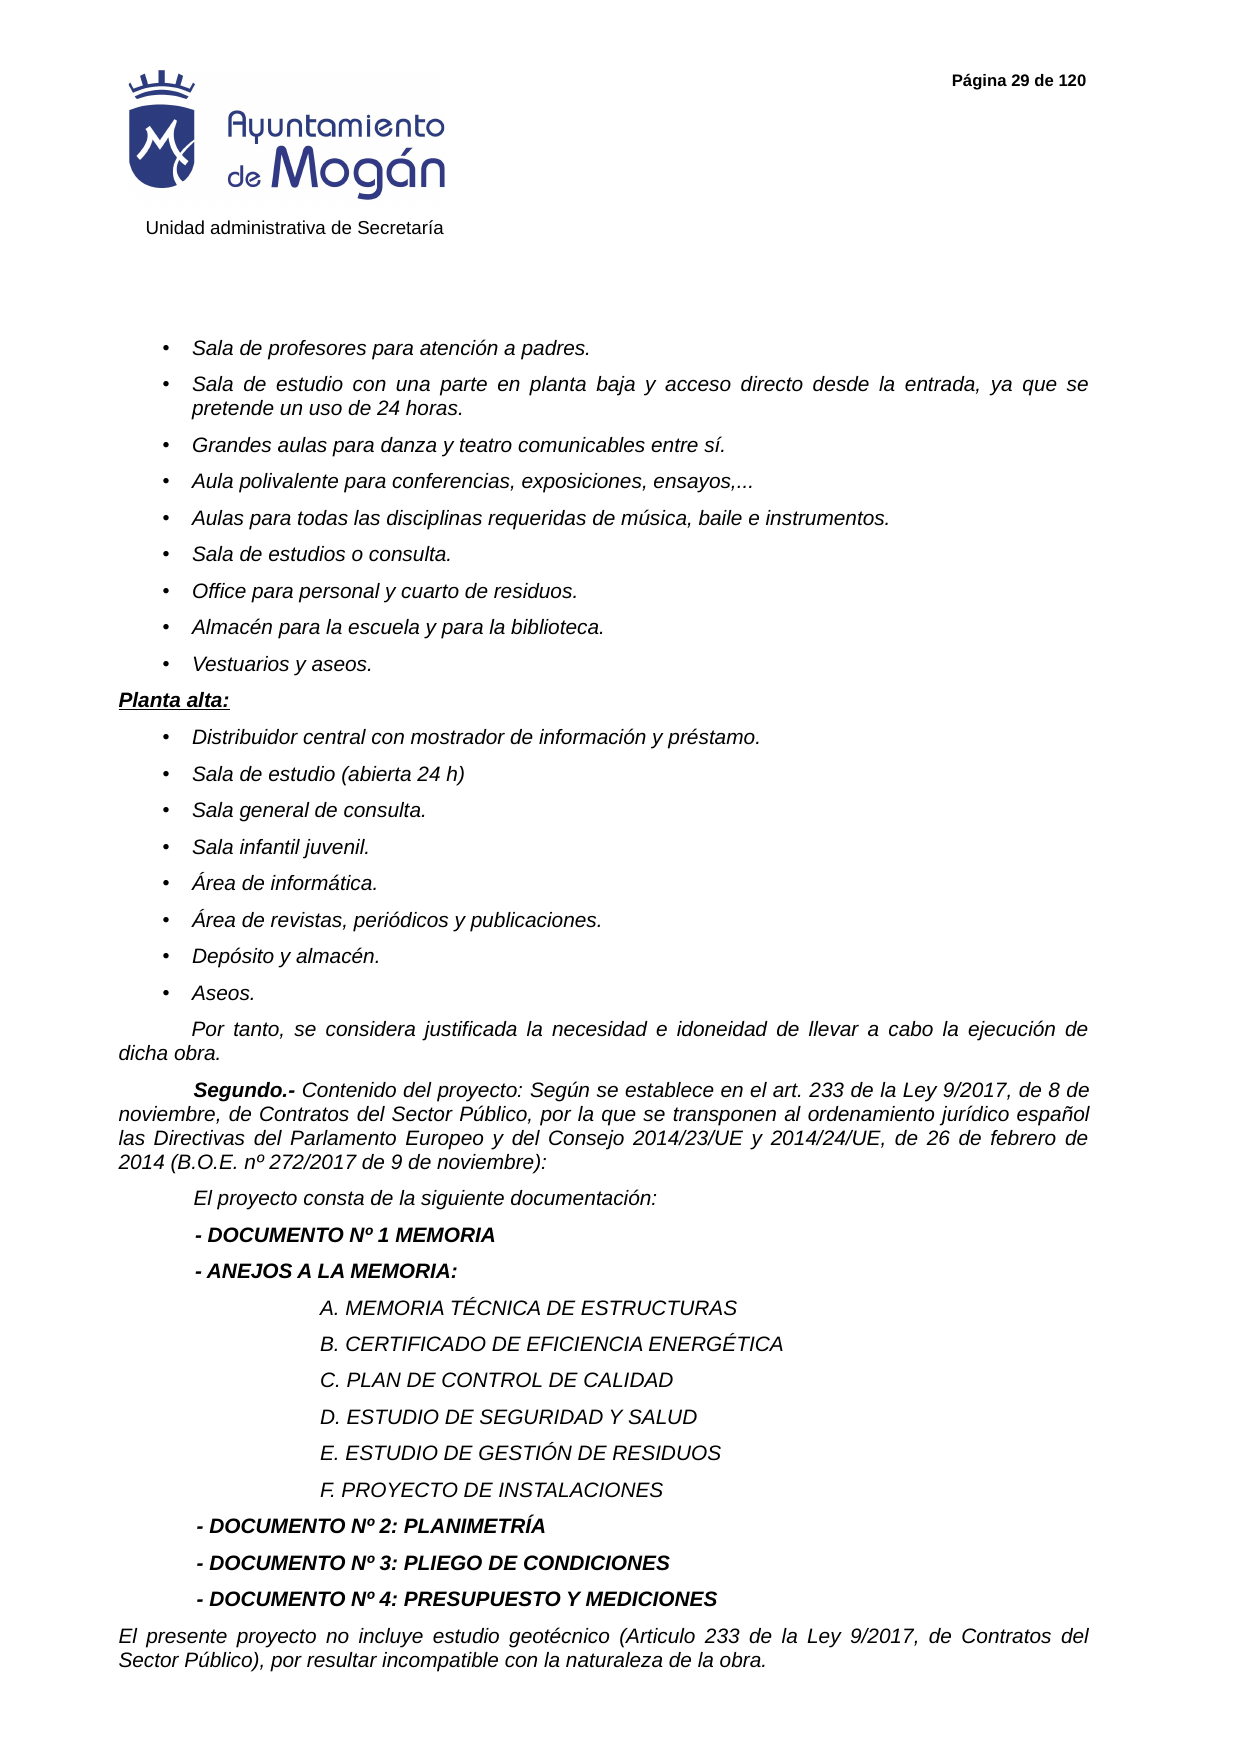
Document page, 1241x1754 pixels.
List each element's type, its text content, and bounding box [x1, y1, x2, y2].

text El presente proyecto no incluye estudio geotécnico (Articulo 233 de la Ley 9/2017, de Contratos del Sector Público), por resultar incompatible con la naturaleza de la obra. [118, 1623, 1092, 1671]
list Office para personal y cuarto de residuos. [162, 579, 1092, 603]
text C. PLAN DE CONTROL DE CALIDAD [320, 1368, 1092, 1392]
picture [128, 70, 445, 206]
text B. CERTIFICADO DE EFICIENCIA ENERGÉTICA [320, 1332, 1092, 1356]
list Sala de estudio con una parte en planta baja y acceso directo desde la entrada, ya que se pretende un uso de 24 horas. [162, 372, 1092, 420]
list Depósito y almacén. [162, 944, 1092, 968]
text - DOCUMENTO Nº 4: PRESUPUESTO Y MEDICIONES [196, 1587, 1092, 1611]
list Sala de estudio (abierta 24 h) [162, 761, 1092, 785]
text Segundo.- Contenido del proyecto: Según se establece en el art. 233 de la Ley 9/2017, de 8 de noviembre, de Contratos del Sector Público, por la que se transponen al ordenamiento jurídico español las Directivas del Parlamento Europeo y del Consejo 2014/23/UE y 2014/24/UE, de 26 de febrero de 2014 (B.O.E. nº 272/2017 de 9 de noviembre): [118, 1078, 1092, 1173]
text - DOCUMENTO Nº 1 MEMORIA [195, 1222, 1092, 1246]
text - DOCUMENTO Nº 2: PLANIMETRÍA [196, 1514, 1092, 1538]
list Aseos. [162, 981, 1092, 1005]
list Distribuidor central con mostrador de información y préstamo. [162, 725, 1092, 749]
text - DOCUMENTO Nº 3: PLIEGO DE CONDICIONES [196, 1551, 1092, 1574]
text F. PROYECTO DE INSTALACIONES [320, 1478, 1092, 1502]
list Sala de estudios o consulta. [162, 542, 1092, 566]
text Por tanto, se considera justificada la necesidad e idoneidad de llevar a cabo la ejecución de dicha obra. [118, 1017, 1092, 1065]
list Sala general de consulta. [162, 798, 1092, 822]
list Aula polivalente para conferencias, exposiciones, ensayos,... [162, 469, 1092, 493]
text A. MEMORIA TÉCNICA DE ESTRUCTURAS [320, 1295, 1092, 1319]
list Sala infantil juvenil. [162, 834, 1092, 858]
list Área de revistas, periódicos y publicaciones. [162, 908, 1092, 932]
list Área de informática. [162, 871, 1092, 895]
text E. ESTUDIO DE GESTIÓN DE RESIDUOS [320, 1441, 1092, 1465]
text El proyecto consta de la siguiente documentación: [118, 1186, 1092, 1210]
text Planta alta: [118, 688, 1092, 712]
text - ANEJOS A LA MEMORIA: [195, 1259, 1092, 1283]
text D. ESTUDIO DE SEGURIDAD Y SALUD [320, 1405, 1092, 1429]
list Aulas para todas las disciplinas requeridas de música, baile e instrumentos. [162, 506, 1092, 529]
list Grandes aulas para danza y teatro comunicables entre sí. [162, 432, 1092, 456]
list Sala de profesores para atención a padres. [162, 335, 1092, 359]
list Vestuarios y aseos. [162, 652, 1092, 676]
list Almacén para la escuela y para la biblioteca. [162, 615, 1092, 639]
